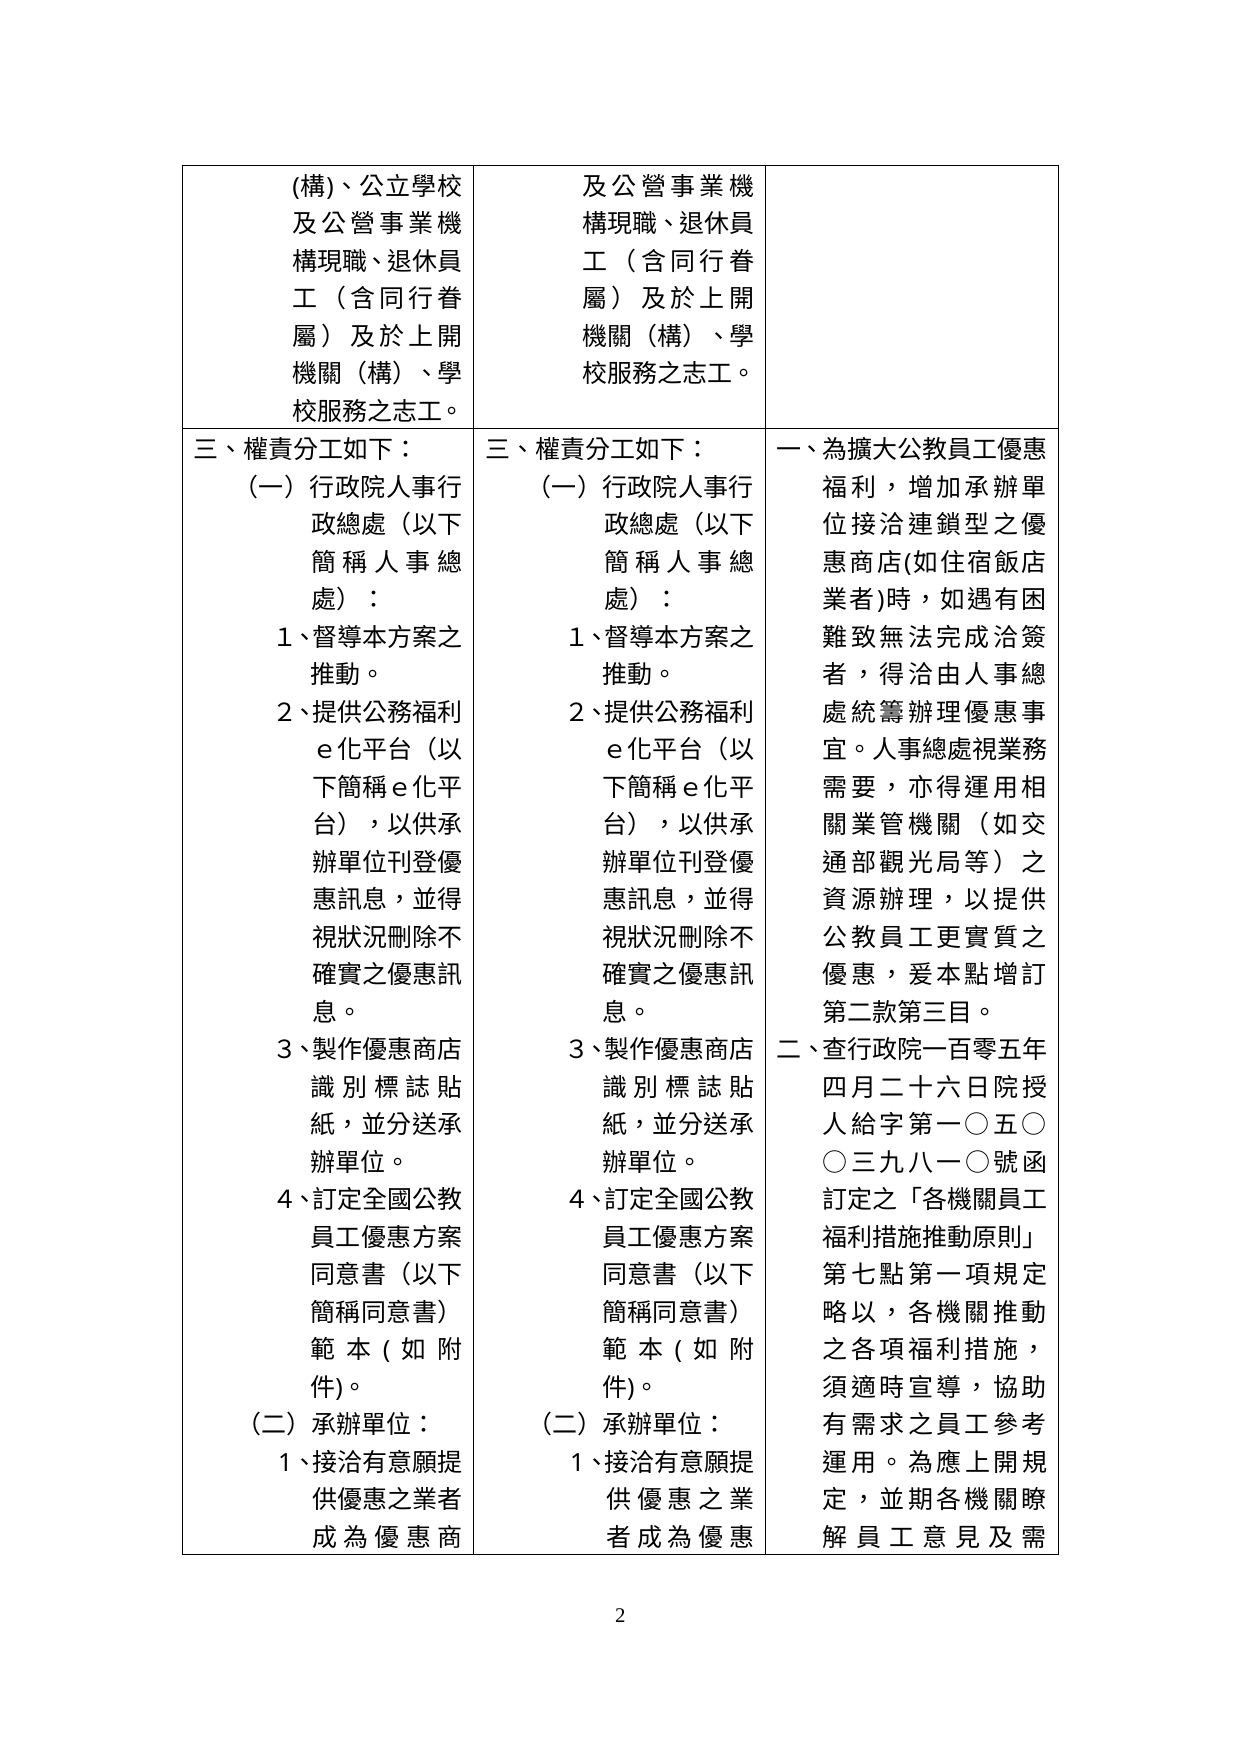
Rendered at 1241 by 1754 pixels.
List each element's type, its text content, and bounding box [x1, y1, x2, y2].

table_cell 三、權責分工如下： （一）行政院人事行政總處（以下簡稱人事總處）： １、督導本方案之推動。 ２、提供公務福利ｅ化平台（以下簡稱ｅ化平台），以供承辦單位刊登優惠訊息，並得視狀況刪除不確實之優惠訊息。 ３、製作優惠商店識別標誌貼紙，並分送承辦單位。 ４、訂定全國公教員工優惠方案同意書（以下簡稱同意書）範本(如附件)。 （二）承辦單位： 1、接洽有意願提供優惠之業者成為優惠商 [183, 429, 473, 1554]
table_cell 及公營事業機構現職、退休員工（含同行眷屬）及於上開機關（構）、學校服務之志工。 [474, 166, 765, 428]
table_cell 一、為擴大公教員工優惠福利，增加承辦單位接洽連鎖型之優惠商店(如住宿飯店業者)時，如遇有困難致無法完成洽簽者，得洽由人事總處統籌辦理優惠事宜。人事總處視業務需要，亦得運用相關業管機關（如交通部觀光局等）之資源辦理，以提供公教員工更實質之優惠，爰本點增訂第二款第三目。 二、查行政院一百零五年四月二十六日院授人給字第一○五○○三九八一○號函訂定之「各機關員工福利措施推動原則」第七點第一項規定略以，各機關推動之各項福利措施，須適時宣導，協助有需求之員工參考運用。為應上開規定，並期各機關瞭解員工意見及需 [766, 429, 1058, 1554]
table_cell 三、權責分工如下： （一）行政院人事行政總處（以下簡稱人事總處）： １、督導本方案之推動。 ２、提供公務福利ｅ化平台（以下簡稱ｅ化平台），以供承辦單位刊登優惠訊息，並得視狀況刪除不確實之優惠訊息。 ３、製作優惠商店識別標誌貼紙，並分送承辦單位。 ４、訂定全國公教員工優惠方案同意書（以下簡稱同意書）範本(如附件)。 （二）承辦單位： 1、接洽有意願提供優惠之業者成為優惠 [474, 429, 765, 1554]
table_cell [766, 166, 1058, 428]
table_cell 二、本方案用詞定義如 下： 承辦單位：指行政院、行政院所屬二級機關、省政府、省諮議會、直轄市政府、縣（市）政府、直轄市議會、縣（市）議會、全國公務人員協會及各機關公務人員協會。 優惠商店：指依法辦理完成公司、商業或民宿等應辦理之登記，領有相關證照而合法營業，並有意願提供全國公教員工商品或服務折扣等優惠之公司、商號或民宿(包含實體及網路商店)。 優惠對象：指全國各機關(構)、公立學校及公營事業機構現職、退休員工（含同行眷屬）及於上開機關（構）、學校服務之志工。 [183, 166, 473, 428]
